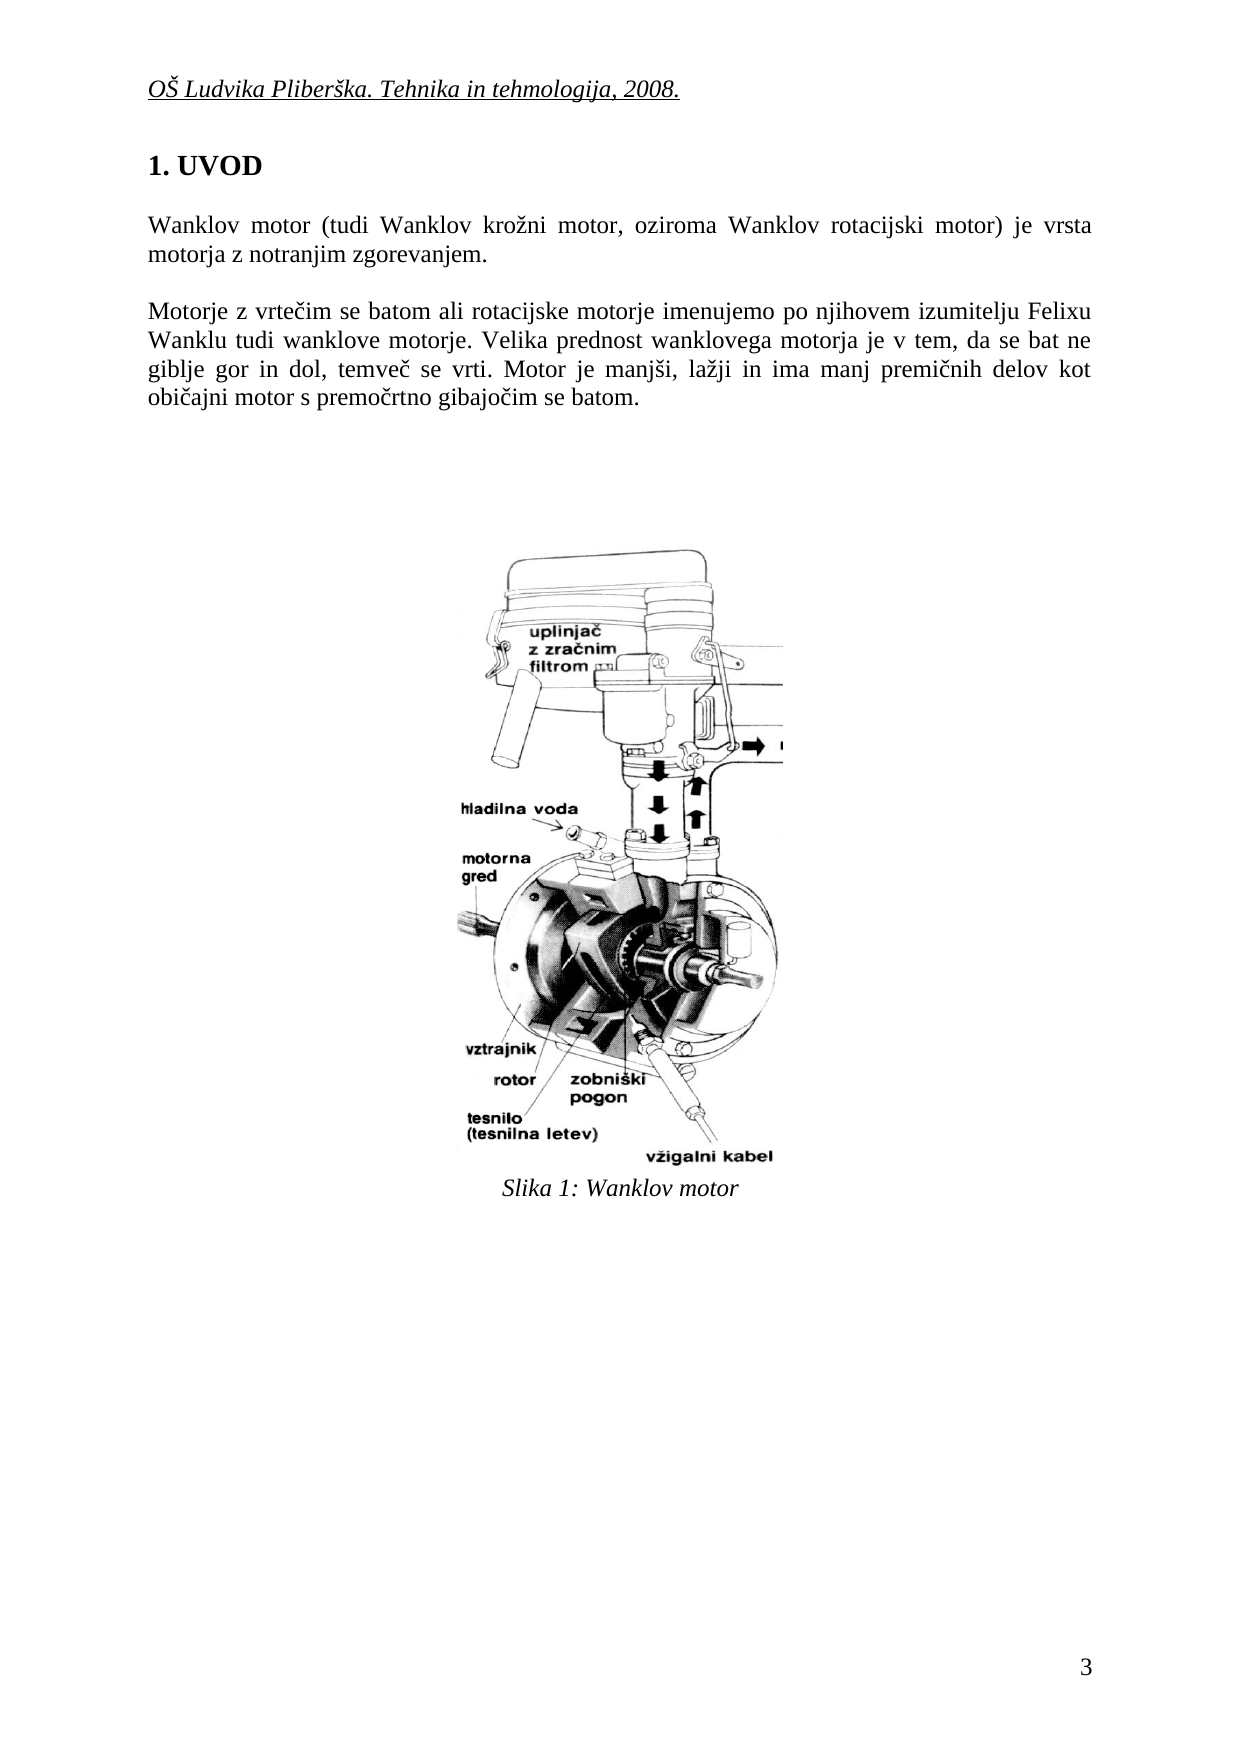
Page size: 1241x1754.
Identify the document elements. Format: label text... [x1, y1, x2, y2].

text 1. UVOD [148, 148, 1093, 181]
text Slika 1: Wanklov motor [148, 1173, 1093, 1202]
text Wanklov motor (tudi Wanklov krožni motor, oziroma Wanklov rotacijski motor) je vrsta motorja z notranjim zgorevanjem. [148, 210, 1093, 267]
picture [457, 545, 783, 1174]
text Motorje z vrtečim se batom ali rotacijske motorje imenujemo po njihovem izumitelju Felixu Wanklu tudi wanklove motorje. Velika prednost wanklovega motorja je v tem, da se bat ne giblje gor in dol, temveč se vrti. Motor je manjši, lažji in ima manj premičnih delov kot običajni motor s premočrtno gibajočim se batom. [148, 296, 1093, 411]
